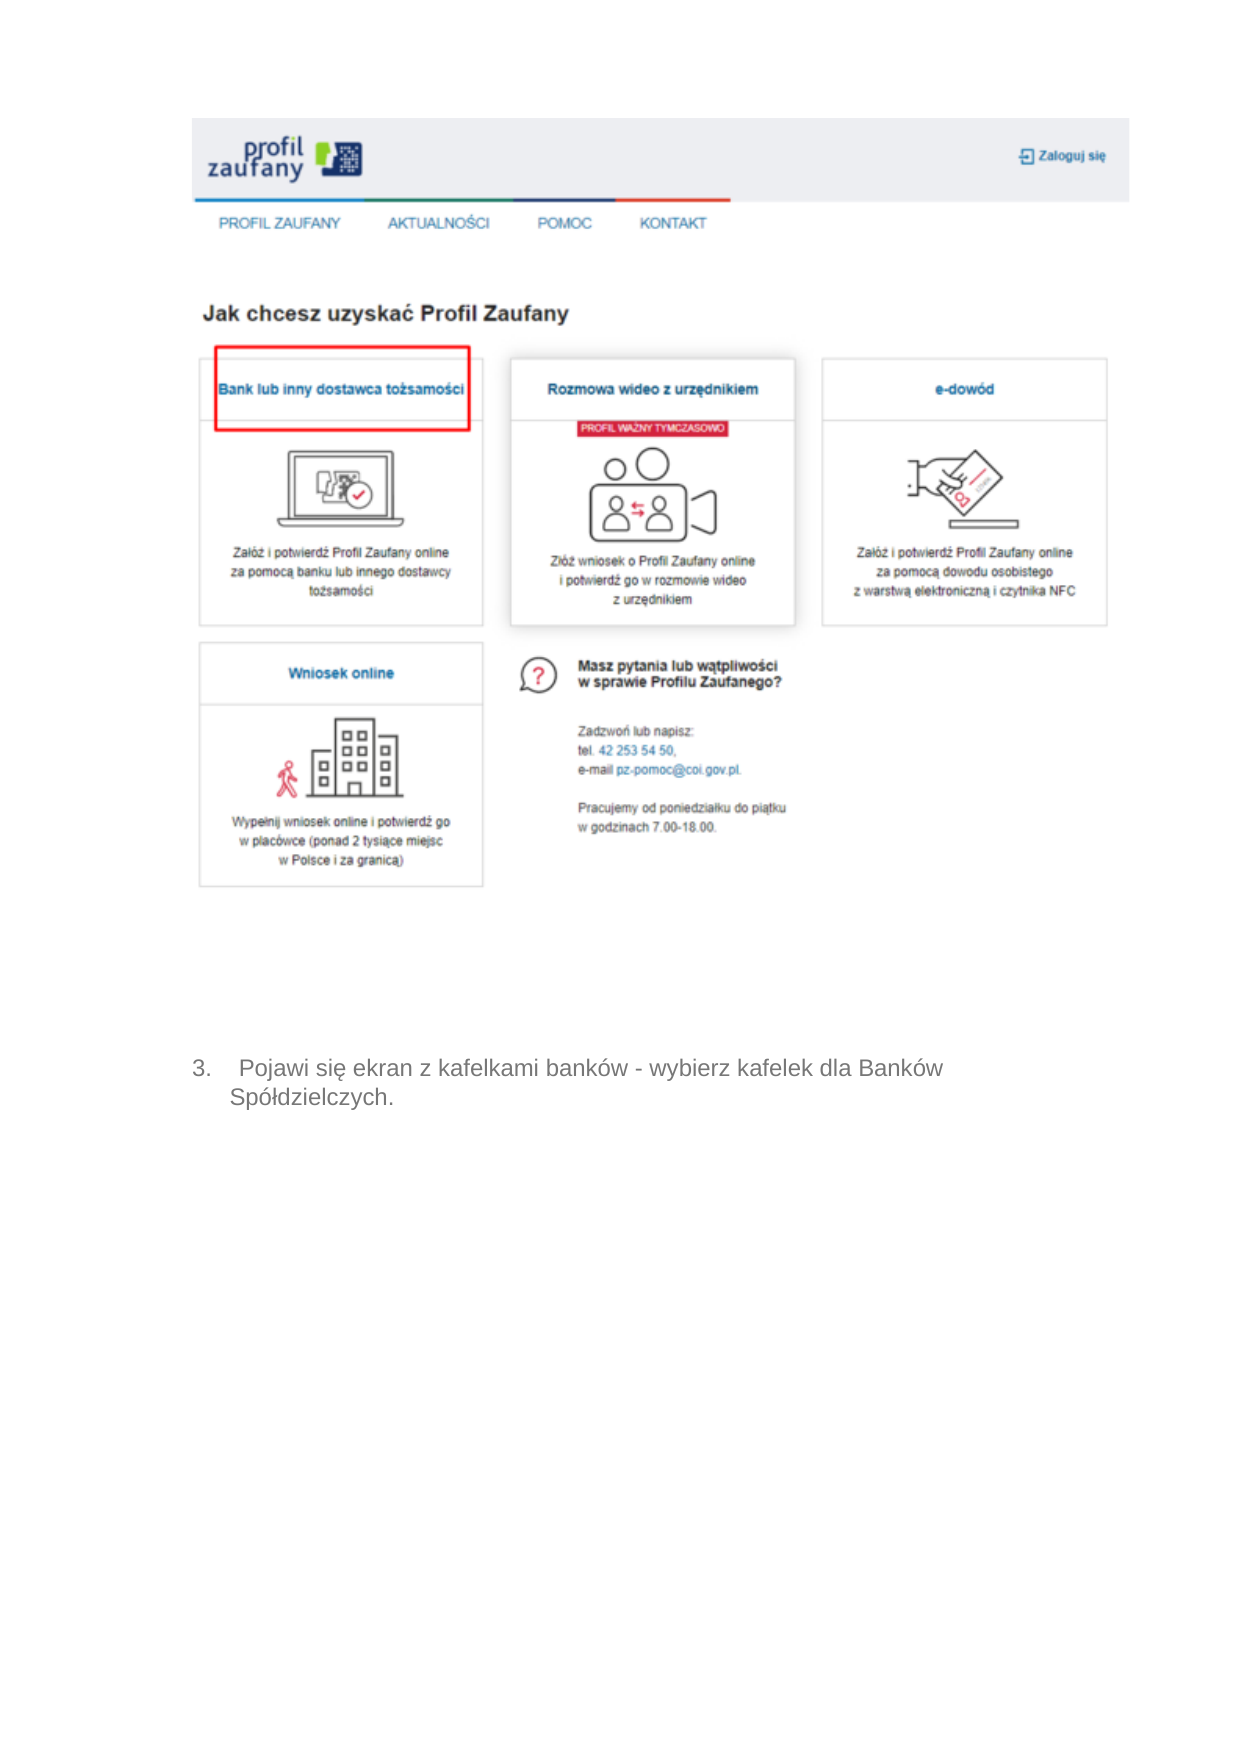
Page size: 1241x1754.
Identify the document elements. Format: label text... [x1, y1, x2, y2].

text 3. Pojawi się ekran z kafelkami banków - wybierz kafelek dla Banków Spółdzielczych. [192, 1053, 1122, 1111]
picture [191, 118, 1130, 900]
